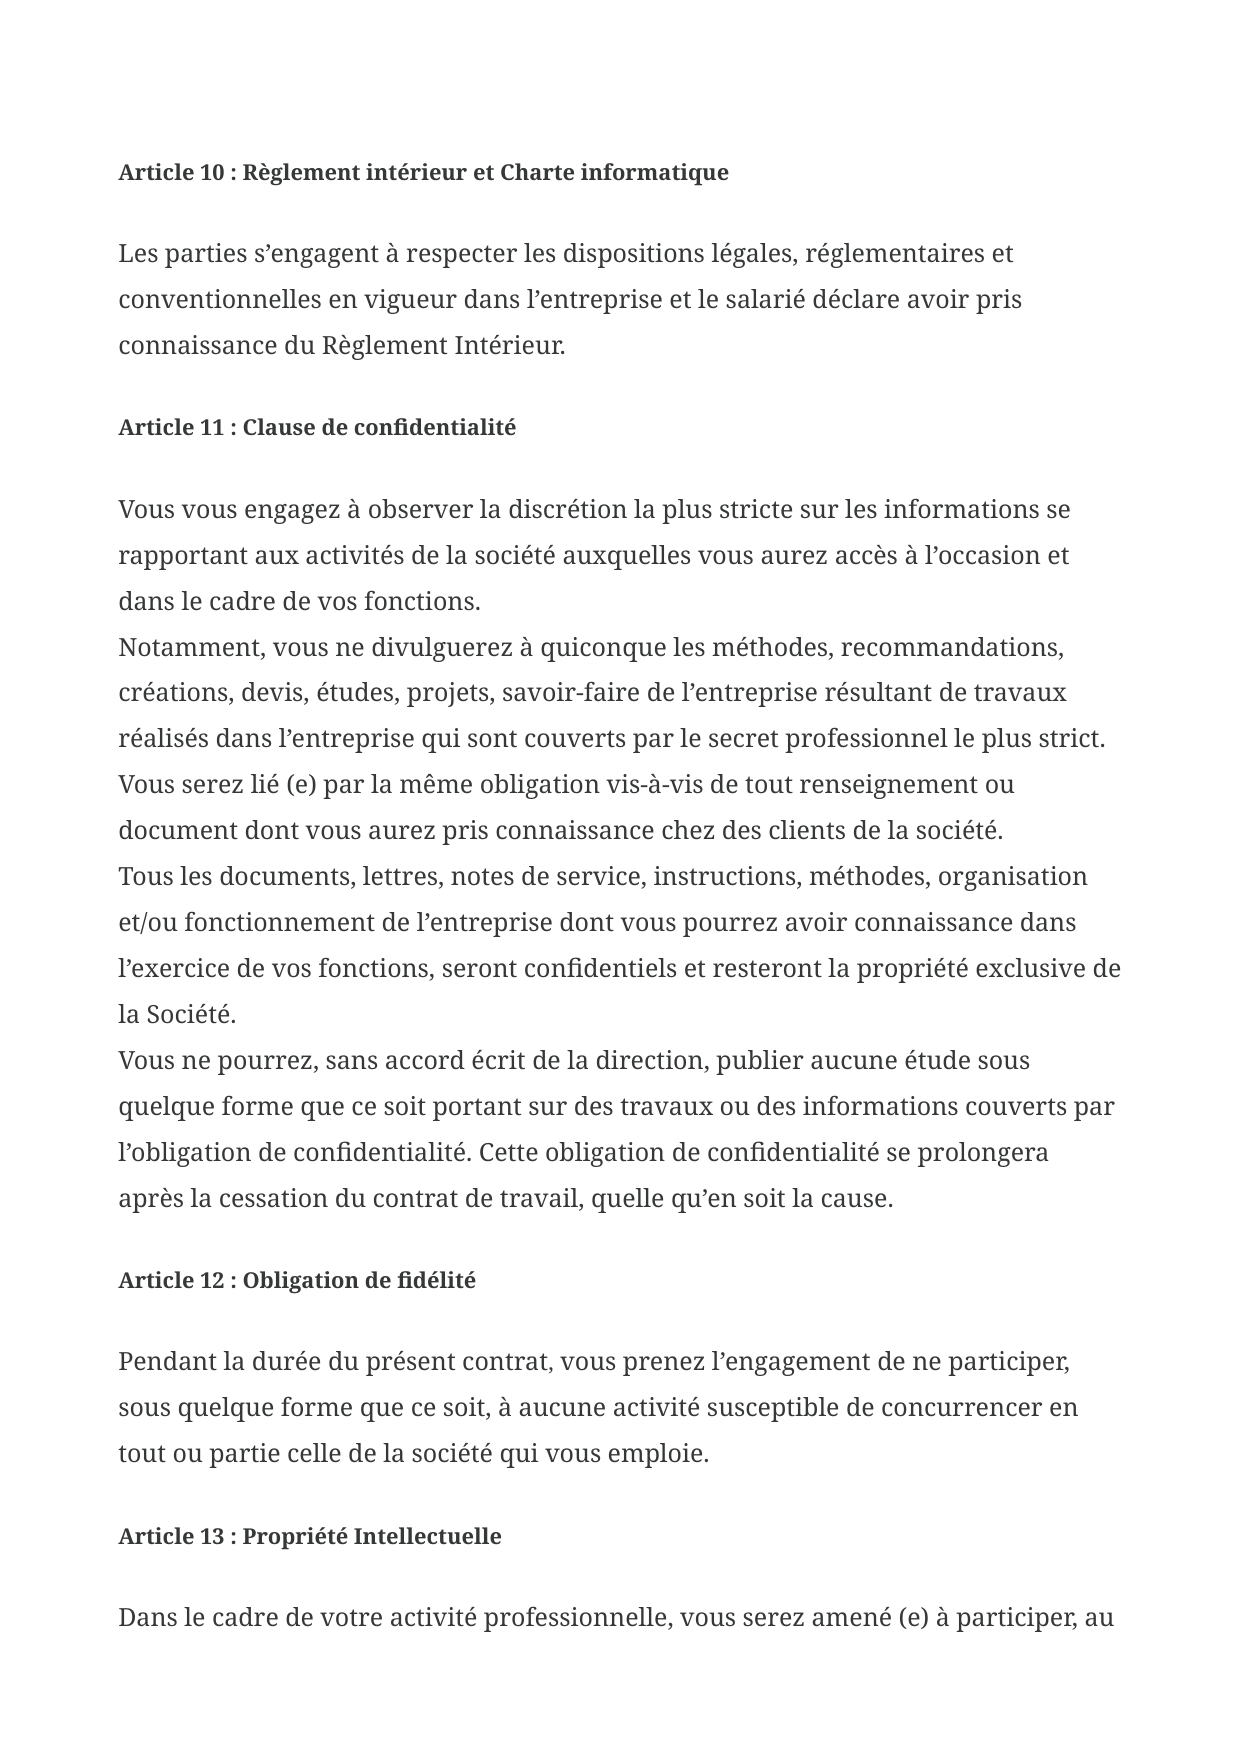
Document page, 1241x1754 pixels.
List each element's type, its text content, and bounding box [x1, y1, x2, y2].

text Article 13 : Propriété Intellectuelle [118, 1521, 1122, 1550]
text Tous les documents, lettres, notes de service, instructions, méthodes, organisation et/ou fonctionnement de l’entreprise dont vous pourrez avoir connaissance dans l’exercice de vos fonctions, seront confidentiels et resteront la propriété exclusive de la Société. [118, 859, 1122, 1031]
text Vous vous engagez à observer la discrétion la plus stricte sur les informations se rapportant aux activités de la société auxquelles vous aurez accès à l’occasion et dans le cadre de vos fonctions. [118, 491, 1122, 617]
text Article 12 : Obligation de fidélité [118, 1265, 1122, 1295]
text Article 11 : Clause de confidentialité [118, 412, 1122, 442]
text Notamment, vous ne divulguerez à quiconque les méthodes, recommandations, créations, devis, études, projets, savoir-faire de l’entreprise résultant de travaux réalisés dans l’entreprise qui sont couverts par le secret professionnel le plus strict. Vous serez lié (e) par la même obligation vis-à-vis de tout renseignement ou document dont vous aurez pris connaissance chez des clients de la société. [118, 629, 1122, 847]
text Les parties s’engagent à respecter les dispositions légales, réglementaires et conventionnelles en vigueur dans l’entreprise et le salarié déclare avoir pris connaissance du Règlement Intérieur. [118, 236, 1122, 362]
text Dans le cadre de votre activité professionnelle, vous serez amené (e) à participer, au [118, 1599, 1122, 1634]
text Pendant la durée du présent contrat, vous prenez l’engagement de ne participer, sous quelque forme que ce soit, à aucune activité susceptible de concurrencer en tout ou partie celle de la société qui vous emploie. [118, 1344, 1122, 1470]
text Article 10 : Règlement intérieur et Charte informatique [118, 157, 1122, 187]
text Vous ne pourrez, sans accord écrit de la direction, publier aucune étude sous quelque forme que ce soit portant sur des travaux ou des informations couverts par l’obligation de confidentialité. Cette obligation de confidentialité se prolongera après la cessation du contrat de travail, quelle qu’en soit la cause. [118, 1043, 1122, 1214]
